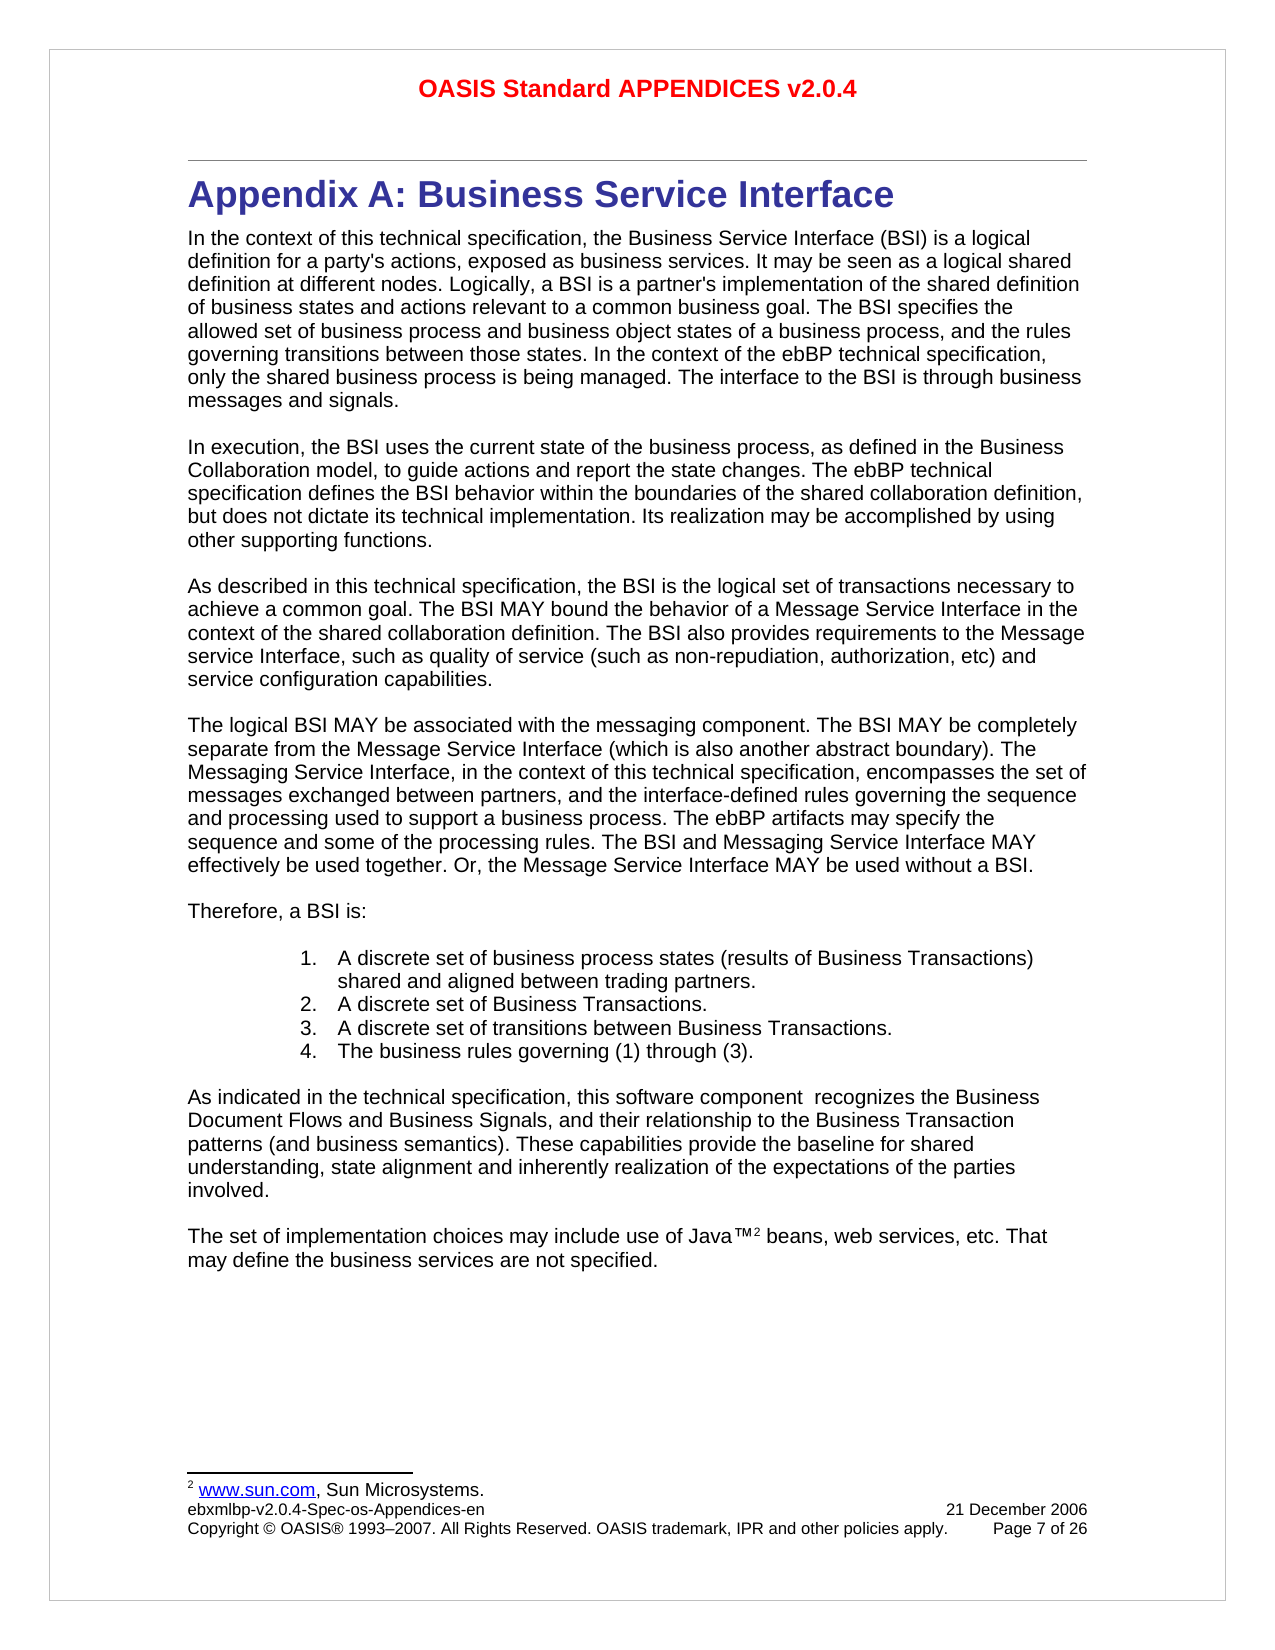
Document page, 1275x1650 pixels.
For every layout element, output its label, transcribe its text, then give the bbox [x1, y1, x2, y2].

text As described in this technical specification, the BSI is the logical set of transactions necessary to achieve a common goal. The BSI MAY bound the behavior of a Message Service Interface in the context of the shared collaboration definition. The BSI also provides requirements to the Message service Interface, such as quality of service (such as non-repudiation, authorization, etc) and service configuration capabilities. [187, 575, 1087, 691]
text The set of implementation choices may include use of Java beans, web services, etc. That may define the business services are not specified. [187, 1225, 1087, 1272]
text www.sun.com, Sun Microsystems. [187, 1479, 1087, 1500]
list A discrete set of Business Transactions. [300, 993, 1087, 1016]
text In the context of this technical specification, the Business Service Interface (BSI) is a logical definition for a party's actions, exposed as business services. It may be seen as a logical shared definition at different nodes. Logically, a BSI is a partner's implementation of the shared definition of business states and actions relevant to a common business goal. The BSI specifies the allowed set of business process and business object states of a business process, and the rules governing transitions between those states. In the context of the ebBP technical specification, only the shared business process is being managed. The interface to the BSI is through business messages and signals. [187, 226, 1087, 412]
subtitle Appendix A: Business Service Interface [187, 161, 1087, 216]
text Therefore, a BSI is: [187, 900, 1087, 923]
text In execution, the BSI uses the current state of the business process, as defined in the Business Collaboration model, to guide actions and report the state changes. The ebBP technical specification defines the BSI behavior within the boundaries of the shared collaboration definition, but does not dictate its technical implementation. Its realization may be accomplished by using other supporting functions. [187, 435, 1087, 551]
list A discrete set of business process states (results of Business Transactions) shared and aligned between trading partners. [300, 946, 1087, 993]
text As indicated in the technical specification, this software component recognizes the Business Document Flows and Business Signals, and their relationship to the Business Transaction patterns (and business semantics). These capabilities provide the baseline for shared understanding, state alignment and inherently realization of the expectations of the parties involved. [187, 1086, 1087, 1202]
text The logical BSI MAY be associated with the messaging component. The BSI MAY be completely separate from the Message Service Interface (which is also another abstract boundary). The Messaging Service Interface, in the context of this technical specification, encompasses the set of messages exchanged between partners, and the interface-defined rules governing the sequence and processing used to support a business process. The ebBP artifacts may specify the sequence and some of the processing rules. The BSI and Messaging Service Interface MAY effectively be used together. Or, the Message Service Interface MAY be used without a BSI. [187, 714, 1087, 877]
list A discrete set of transitions between Business Transactions. [300, 1016, 1087, 1039]
list The business rules governing (1) through (3). [300, 1039, 1087, 1062]
